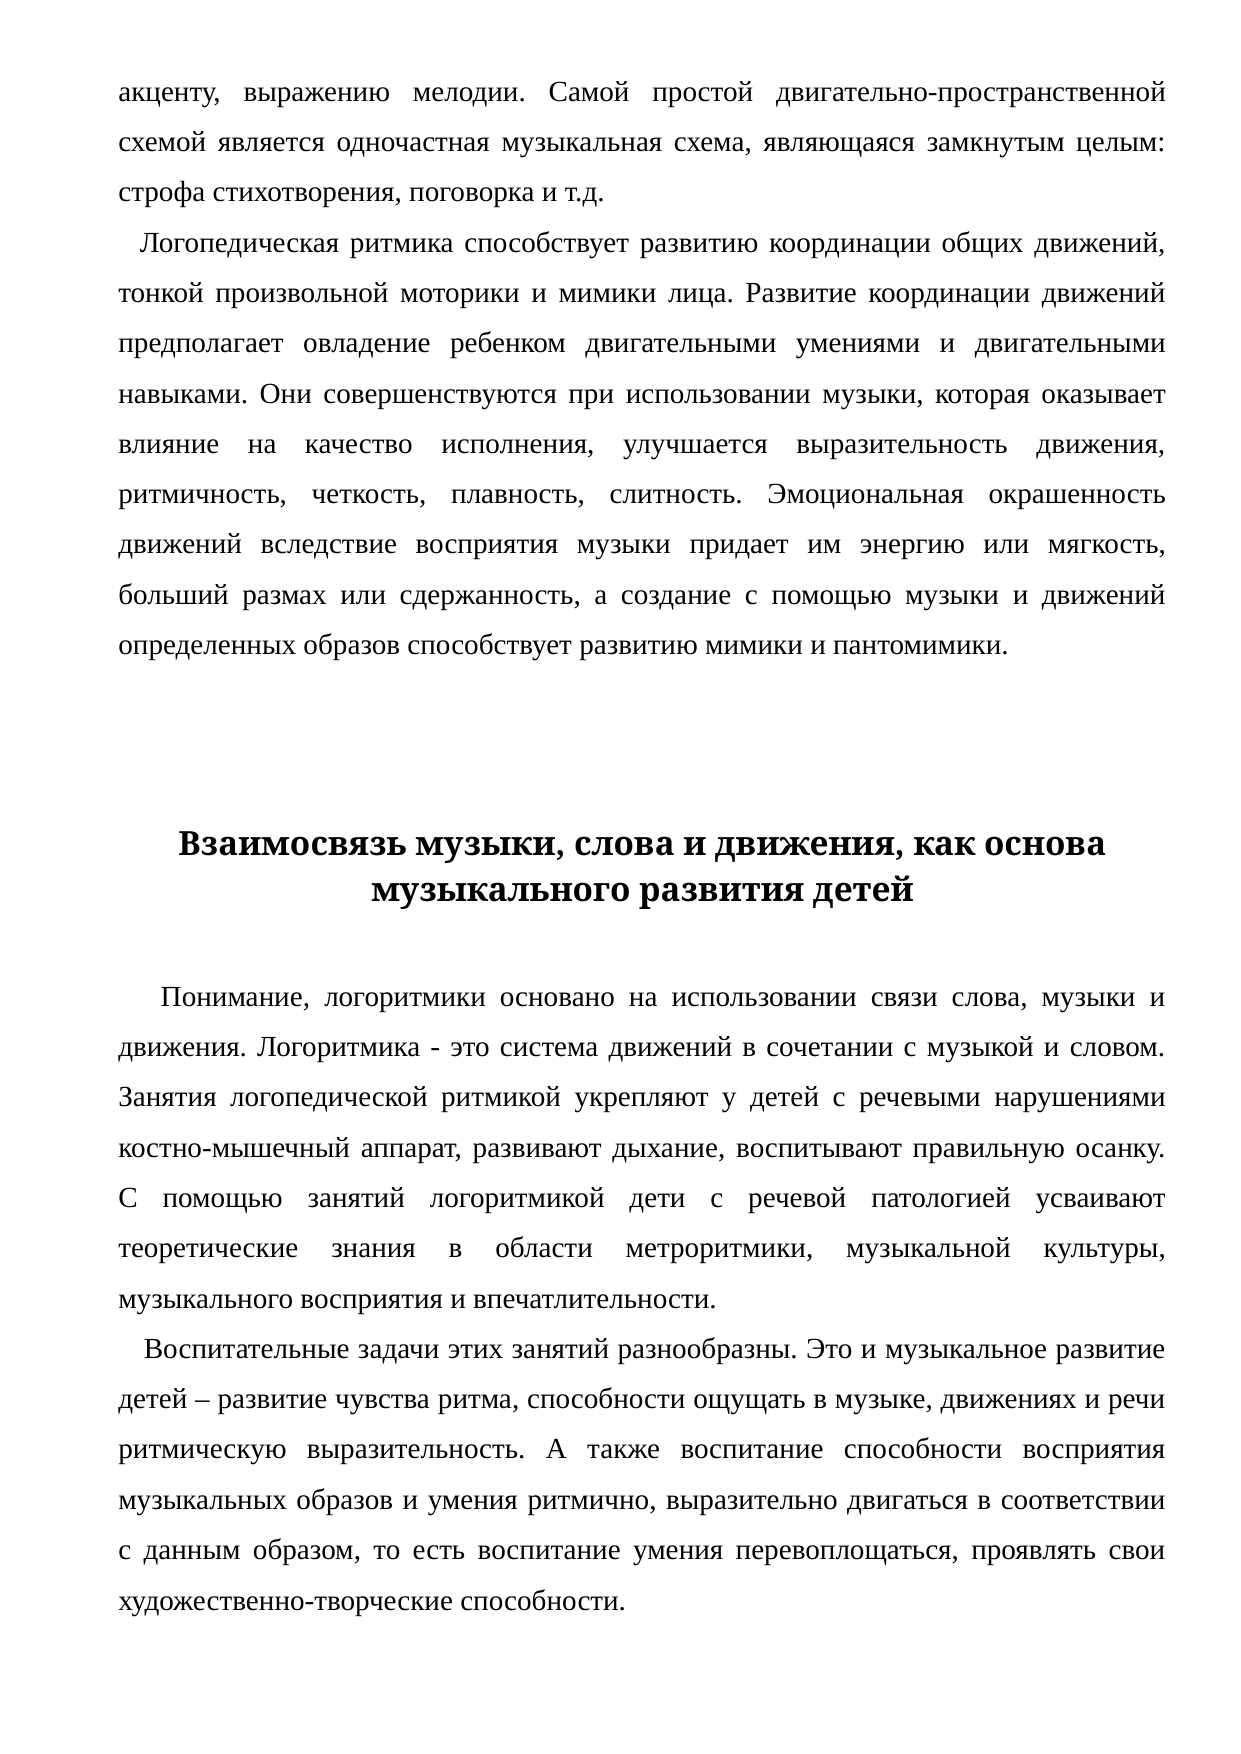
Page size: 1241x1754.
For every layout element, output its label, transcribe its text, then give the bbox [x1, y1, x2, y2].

text Понимание, логоритмики основано на использовании связи слова, музыки и движения. Логоритмика - это система движений в сочетании с музыкой и словом. Занятия логопедической ритмикой укрепляют у детей с речевыми нарушениями костно-мышечный аппарат, развивают дыхание, воспитывают правильную осанку. С помощью занятий логоритмикой дети с речевой патологией усваивают теоретические знания в области метроритмики, музыкальной культуры, музыкального восприятия и впечатлительности. [118, 979, 1167, 1314]
text Логопедическая ритмика способствует развитию координации общих движений, тонкой произвольной моторики и мимики лица. Развитие координации движений предполагает овладение ребенком двигательными умениями и двигательными навыками. Они совершенствуются при использовании музыки, которая оказывает влияние на качество исполнения, улучшается выразительность движения, ритмичность, четкость, плавность, слитность. Эмоциональная окрашенность движений вследствие восприятия музыки придает им энергию или мягкость, больший размах или сдержанность, а создание с помощью музыки и движений определенных образов способствует развитию мимики и пантомимики. [118, 225, 1167, 661]
text Воспитательные задачи этих занятий разнообразны. Это и музыкальное развитие детей – развитие чувства ритма, способности ощущать в музыке, движениях и речи ритмическую выразительность. А также воспитание способности восприятия музыкальных образов и умения ритмично, выразительно двигаться в соответствии с данным образом, то есть воспитание умения перевоплощаться, проявлять свои художественно-творческие способности. [118, 1331, 1167, 1616]
text акценту, выражению мелодии. Самой простой двигательно-пространственной схемой является одночастная музыкальная схема, являющаяся замкнутым целым: строфа стихотворения, поговорка и т.д. [118, 74, 1167, 208]
text Взаимосвязь музыки, слова и движения, как основа музыкального развития детей [118, 820, 1167, 911]
